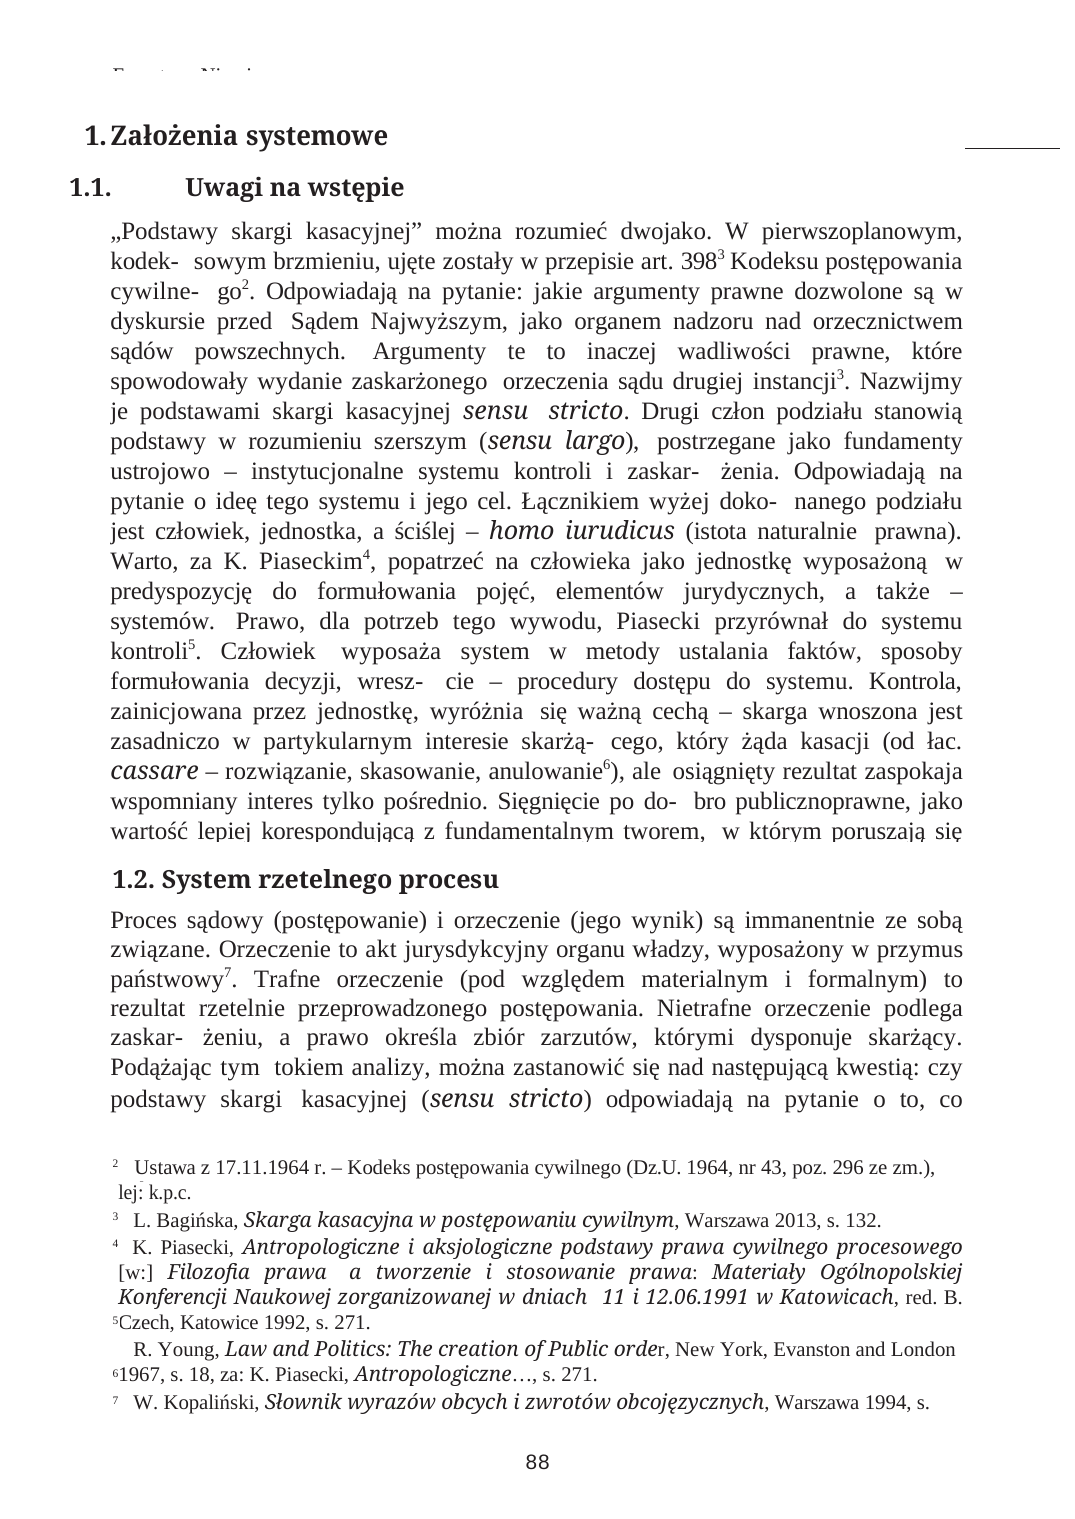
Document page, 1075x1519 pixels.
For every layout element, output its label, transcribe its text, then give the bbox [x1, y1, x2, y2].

text 1.2. System rzetelnego procesu [112, 866, 965, 893]
text 88 [525, 1450, 551, 1474]
list Założenia systemowe [110, 122, 965, 151]
text 3 [112, 1209, 120, 1222]
text 2 [112, 1157, 120, 1170]
text 5 [112, 1314, 120, 1327]
text Ustawa z 17.11.1964 r. – Kodeks postępowania cywilnego (Dz.U. 1964, nr 43, poz. 296 ze zm.), da- [134, 1157, 964, 1182]
text 4 [112, 1237, 120, 1250]
text W. Kopaliński, Słownik wyrazów obcych i zwrotów obcojęzycznych, Warszawa 1994, s. 255. [133, 1387, 965, 1419]
text K. Piasecki, Antropologiczne i aksjologiczne podstawy prawa cywilnego procesowego [w:] Filozofia prawa a tworzenie i stosowanie prawa: Materiały Ogólnopolskiej Konferencji Naukowej zorganizowanej w dniach 11 i 12.06.1991 w Katowicach, red. B. Czech, Katowice 1992, s. 271. [118, 1234, 963, 1334]
list Uwagi na wstępie [110, 170, 965, 204]
text 6 [112, 1366, 120, 1379]
text Ernestyna Niemiec [112, 64, 273, 71]
text lej: k.p.c. [118, 1182, 965, 1204]
text 7 [112, 1394, 120, 1407]
text „Podstawy skargi kasacyjnej” można rozumieć dwojako. W pierwszoplanowym, kodek- sowym brzmieniu, ujęte zostały w przepisie art. 3983 Kodeksu postępowania cywilne- go2. Odpowiadają na pytanie: jakie argumenty prawne dozwolone są w dyskursie przed Sądem Najwyższym, jako organem nadzoru nad orzecznictwem sądów powszechnych. Argumenty te to inaczej wadliwości prawne, które spowodowały wydanie zaskarżonego orzeczenia sądu drugiej instancji3. Nazwijmy je podstawami skargi kasacyjnej sensu stricto. Drugi człon podziału stanowią podstawy w rozumieniu szerszym (sensu largo), postrzegane jako fundamenty ustrojowo – instytucjonalne systemu kontroli i zaskar- żenia. Odpowiadają na pytanie o ideę tego systemu i jego cel. Łącznikiem wyżej doko- nanego podziału jest człowiek, jednostka, a ściślej – homo iurudicus (istota naturalnie prawna). Warto, za K. Piaseckim4, popatrzeć na człowieka jako jednostkę wyposażoną w predyspozycję do formułowania pojęć, elementów jurydycznych, a także – systemów. Prawo, dla potrzeb tego wywodu, Piasecki przyrównał do systemu kontroli5. Człowiek wyposaża system w metody ustalania faktów, sposoby formułowania decyzji, wresz- cie – procedury dostępu do systemu. Kontrola, zainicjowana przez jednostkę, wyróżnia się ważną cechą – skarga wnoszona jest zasadniczo w partykularnym interesie skarżą- cego, który żąda kasacji (od łac. cassare – rozwiązanie, skasowanie, anulowanie6), ale osiągnięty rezultat zaspokaja wspomniany interes tylko pośrednio. Sięgnięcie po do- bro publicznoprawne, jako wartość lepiej korespondującą z fundamentalnym tworem, w którym poruszają się podmioty prawa – czyli z systemem, odgrywa rolę bezpośrednio pożądanego rezultatu. [110, 215, 963, 842]
text Proces sądowy (postępowanie) i orzeczenie (jego wynik) są immanentnie ze sobą związane. Orzeczenie to akt jurysdykcyjny organu władzy, wyposażony w przymus państwowy7. Trafne orzeczenie (pod względem materialnym i formalnym) to rezultat rzetelnie przeprowadzonego postępowania. Nietrafne orzeczenie podlega zaskar- żeniu, a prawo określa zbiór zarzutów, którymi dysponuje skarżący. Podążając tym tokiem analizy, można zastanowić się nad następującą kwestią: czy podstawy skargi kasacyjnej (sensu stricto) odpowiadają na pytanie o to, co rozumiano na przestrzeni [110, 905, 963, 1117]
text R. Young, Law and Politics: The creation of Public order, New York, Evanston and London 1967, s. 18, za: K. Piasecki, Antropologiczne…, s. 271. [118, 1337, 963, 1387]
text L. Bagińska, Skarga kasacyjna w postępowaniu cywilnym, Warszawa 2013, s. 132. [133, 1205, 965, 1233]
